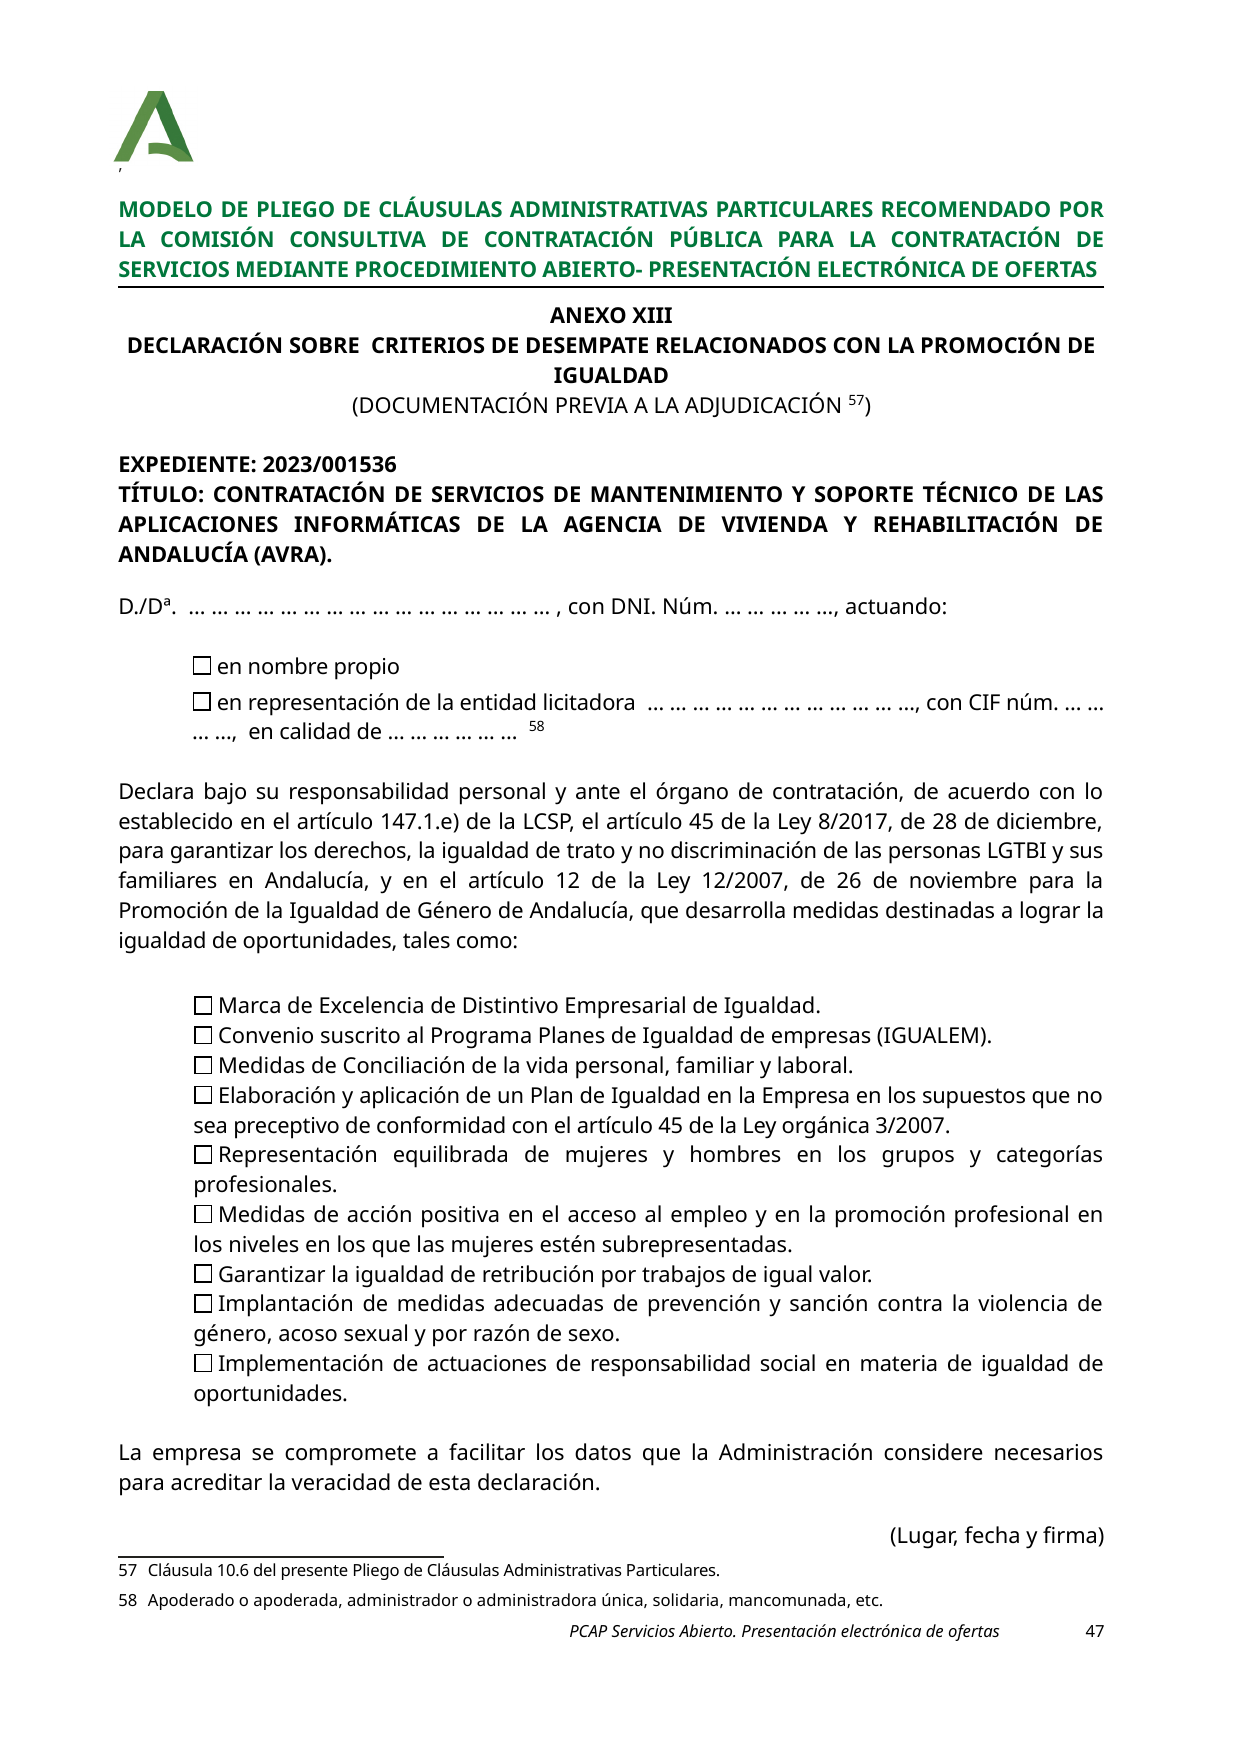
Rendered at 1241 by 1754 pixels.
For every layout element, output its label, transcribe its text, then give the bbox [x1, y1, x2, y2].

list Implementación de actuaciones de responsabilidad social en materia de igualdad de oportunidades. [156, 1348, 1104, 1408]
list Implantación de medidas adecuadas de prevención y sanción contra la violencia de género, acoso sexual y por razón de sexo. [156, 1288, 1104, 1348]
text TÍTULO: CONTRATACIÓN DE SERVICIOS DE MANTENIMIENTO Y SOPORTE TÉCNICO DE LAS APLICACIONES INFORMÁTICAS DE LA AGENCIA DE VIVIENDA Y REHABILITACIÓN DE ANDALUCÍA (AVRA). [118, 479, 1104, 568]
text en nombre propio [192, 651, 1104, 681]
list Elaboración y aplicación de un Plan de Igualdad en la Empresa en los supuestos que no sea preceptivo de conformidad con el artículo 45 de la Ley orgánica 3/2007. [156, 1080, 1104, 1139]
list Medidas de Conciliación de la vida personal, familiar y laboral. [156, 1050, 1104, 1080]
text (DOCUMENTACIÓN PREVIA A LA ADJUDICACIÓN ) [118, 390, 1104, 419]
text Declara bajo su responsabilidad personal y ante el órgano de contratación, de acuerdo con lo establecido en el artículo 147.1.e) de la LCSP, el artículo 45 de la Ley 8/2017, de 28 de diciembre, para garantizar los derechos, la igualdad de trato y no discriminación de las personas LGTBI y sus familiares en Andalucía, y en el artículo 12 de la Ley 12/2007, de 26 de noviembre para la Promoción de la Igualdad de Género de Andalucía, que desarrolla medidas destinadas a lograr la igualdad de oportunidades, tales como: [118, 776, 1104, 955]
text (Lugar, fecha y firma) [118, 1520, 1104, 1549]
list Representación equilibrada de mujeres y hombres en los grupos y categorías profesionales. [156, 1139, 1104, 1199]
text Apoderado o apoderada, administrador o administradora única, solidaria, mancomunada, etc. [118, 1588, 1104, 1611]
list Medidas de acción positiva en el acceso al empleo y en la promoción profesional en los niveles en los que las mujeres estén subrepresentadas. [156, 1199, 1104, 1259]
text La empresa se compromete a facilitar los datos que la Administración considere necesarios para acreditar la veracidad de esta declaración. [118, 1437, 1104, 1497]
text ANEXO XIII [118, 300, 1104, 330]
text D./Dª. … … … … … … … … … … … … … … … … , con DNI. Núm. … … … … …, actuando: [118, 591, 1104, 621]
text Cláusula 10.6 del presente Pliego de Cláusulas Administrativas Particulares. [118, 1557, 1104, 1582]
list Convenio suscrito al Programa Planes de Igualdad de empresas (IGUALEM). [156, 1020, 1104, 1050]
text EXPEDIENTE: 2023/001536 [118, 449, 1104, 479]
list Marca de Excelencia de Distintivo Empresarial de Igualdad. [156, 991, 1104, 1020]
text en representación de la entidad licitadora … … … … … … … … … … … …, con CIF núm. … … … …, en calidad de … … … … … … [192, 687, 1104, 746]
picture [109, 86, 198, 166]
text DECLARACIÓN SOBRE CRITERIOS DE DESEMPATE RELACIONADOS CON LA PROMOCIÓN DE IGUALDAD [118, 330, 1104, 390]
text MODELO DE PLIEGO DE CLÁUSULAS ADMINISTRATIVAS PARTICULARES RECOMENDADO POR LA COMISIÓN CONSULTIVA DE CONTRATACIÓN PÚBLICA PARA LA CONTRATACIÓN DE SERVICIOS MEDIANTE PROCEDIMIENTO ABIERTO- PRESENTACIÓN ELECTRÓNICA DE OFERTAS [118, 194, 1104, 286]
list Garantizar la igualdad de retribución por trabajos de igual valor. [156, 1259, 1104, 1288]
